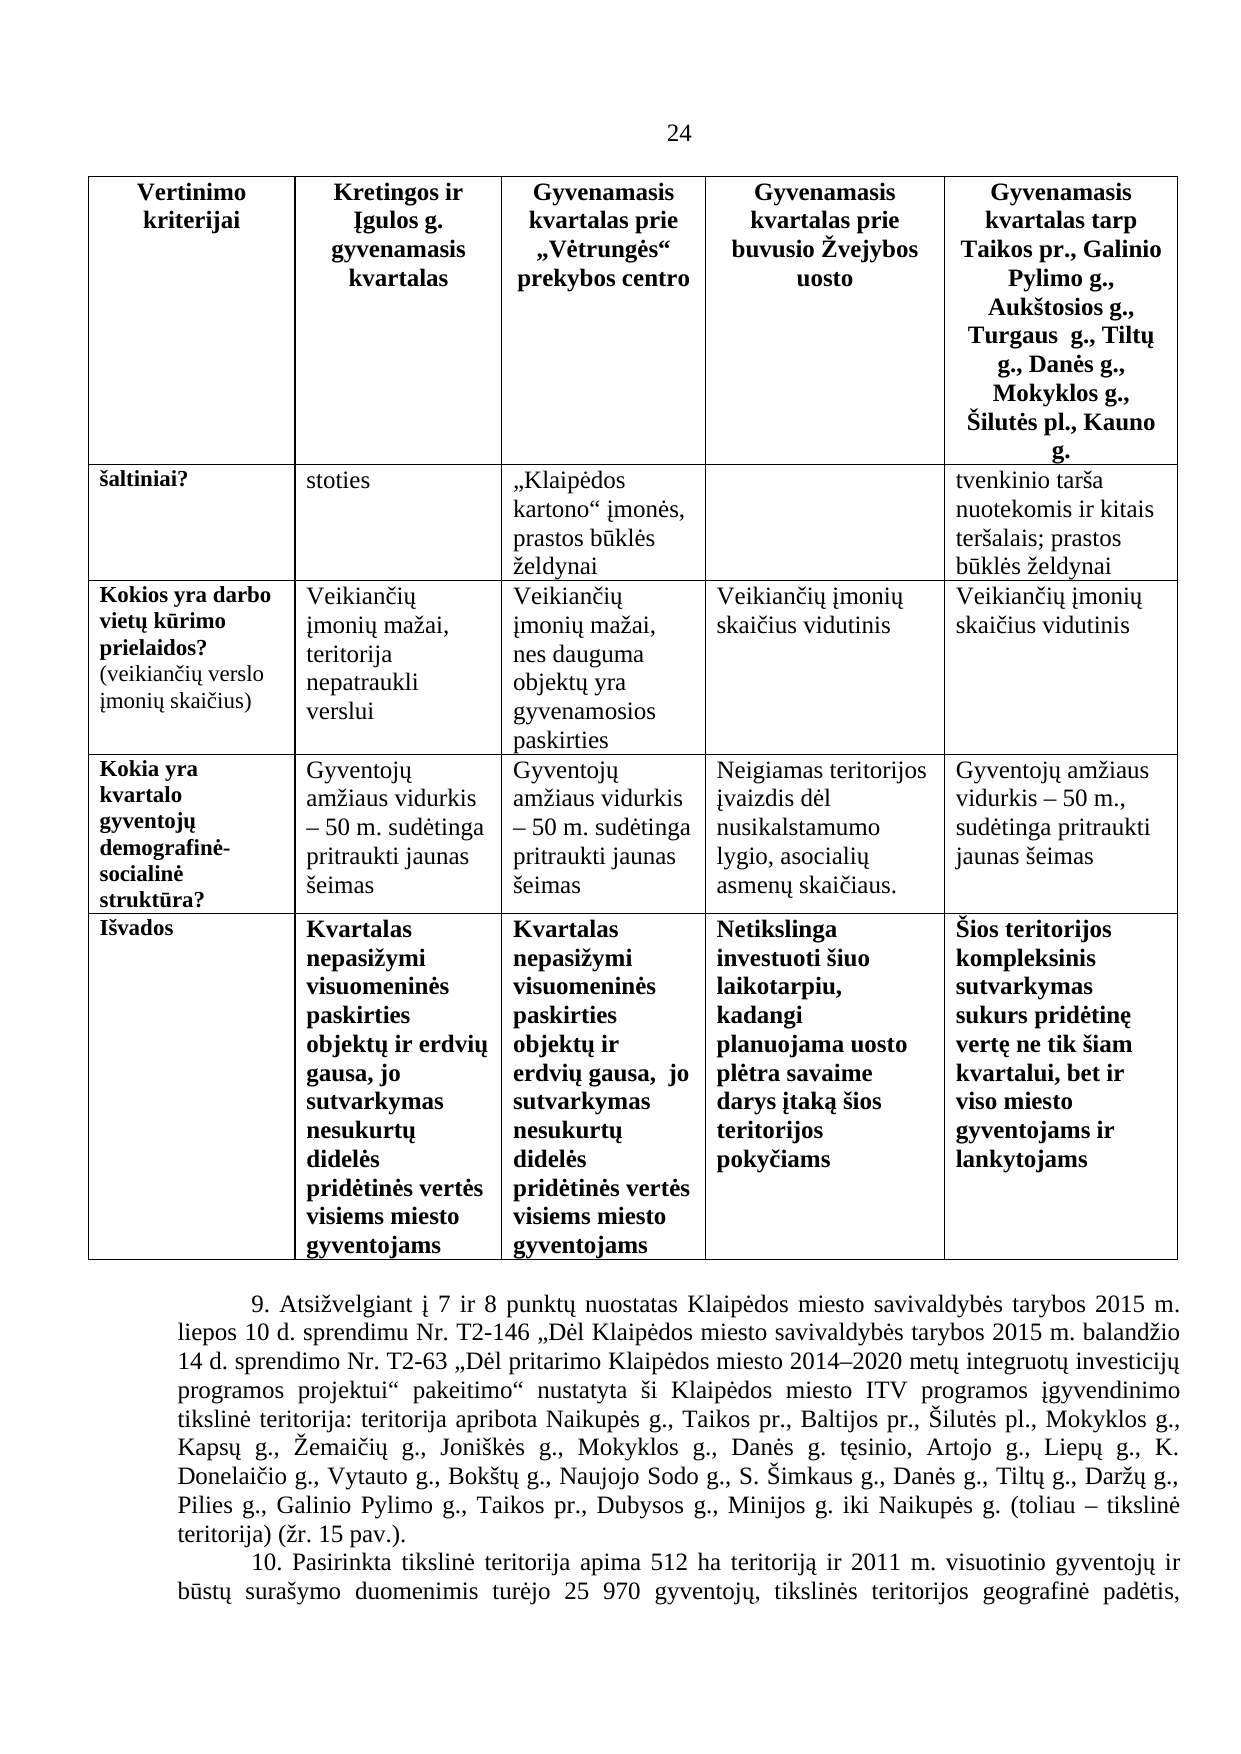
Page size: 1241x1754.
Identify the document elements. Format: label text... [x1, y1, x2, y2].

table_cell Kokios yra darbo vietų kūrimo prielaidos? (veikiančių verslo įmonių skaičius) [89, 581, 294, 754]
table_cell Gyventojų amžiaus vidurkis – 50 m., sudėtinga pritraukti jaunas šeimas [945, 755, 1177, 913]
table_cell tvenkinio tarša nuotekomis ir kitais teršalais; prastos būklės želdynai [945, 465, 1177, 580]
table_header Kretingos ir Įgulos g. gyvenamasis kvartalas [296, 177, 501, 464]
table_header Gyvenamasis kvartalas prie buvusio Žvejybos uosto [706, 177, 944, 464]
table_cell Veikiančių įmonių mažai, nes dauguma objektų yra gyvenamosios paskirties [502, 581, 705, 754]
table_cell Neigiamas teritorijos įvaizdis dėl nusikalstamumo lygio, asocialių asmenų skaičiaus. [706, 755, 944, 913]
table_cell Išvados [89, 914, 294, 1259]
table_cell „Klaipėdos kartono“ įmonės, prastos būklės želdynai [502, 465, 705, 580]
table_header Gyvenamasis kvartalas prie „Vėtrungės“ prekybos centro [502, 177, 705, 464]
table_cell stoties [296, 465, 501, 580]
table_cell Veikiančių įmonių skaičius vidutinis [945, 581, 1177, 754]
table_header Vertinimo kriterijai [89, 177, 294, 464]
table_cell Veikiančių įmonių skaičius vidutinis [706, 581, 944, 754]
table_cell Gyventojų amžiaus vidurkis – 50 m. sudėtinga pritraukti jaunas šeimas [502, 755, 705, 913]
table_cell Netikslinga investuoti šiuo laikotarpiu, kadangi planuojama uosto plėtra savaime darys įtaką šios teritorijos pokyčiams [706, 914, 944, 1259]
table_cell šaltiniai? [89, 465, 294, 580]
table_cell Kokia yra kvartalo gyventojų demografinė-socialinė struktūra? [89, 755, 294, 913]
table_cell Gyventojų amžiaus vidurkis – 50 m. sudėtinga pritraukti jaunas šeimas [296, 755, 501, 913]
text 9. Atsižvelgiant į 7 ir 8 punktų nuostatas Klaipėdos miesto savivaldybės tarybos 2015 m. liepos 10 d. sprendimu Nr. T2-146 „Dėl Klaipėdos miesto savivaldybės tarybos 2015 m. balandžio 14 d. sprendimo Nr. T2-63 „Dėl pritarimo Klaipėdos miesto 2014–2020 metų integruotų investicijų programos projektui“ pakeitimo“ nustatyta ši Klaipėdos miesto ITV programos įgyvendinimo tikslinė teritorija: teritorija apribota Naikupės g., Taikos pr., Baltijos pr., Šilutės pl., Mokyklos g., Kapsų g., Žemaičių g., Joniškės g., Mokyklos g., Danės g. tęsinio, Artojo g., Liepų g., K. Donelaičio g., Vytauto g., Bokštų g., Naujojo Sodo g., S. Šimkaus g., Danės g., Tiltų g., Daržų g., Pilies g., Galinio Pylimo g., Taikos pr., Dubysos g., Minijos g. iki Naikupės g. (toliau – tikslinė teritorija) (žr. 15 pav.). [177, 1289, 1181, 1547]
text 10. Pasirinkta tikslinė teritorija apima 512 ha teritoriją ir 2011 m. visuotinio gyventojų ir būstų surašymo duomenimis turėjo 25 970 gyventojų, tikslinės teritorijos geografinė padėtis, [177, 1547, 1181, 1605]
table_cell Veikiančių įmonių mažai, teritorija nepatraukli verslui [296, 581, 501, 754]
table_cell Šios teritorijos kompleksinis sutvarkymas sukurs pridėtinę vertę ne tik šiam kvartalui, bet ir viso miesto gyventojams ir lankytojams [945, 914, 1177, 1259]
table_cell Kvartalas nepasižymi visuomeninės paskirties objektų ir erdvių gausa, jo sutvarkymas nesukurtų didelės pridėtinės vertės visiems miesto gyventojams [296, 914, 501, 1259]
table_cell [706, 465, 944, 580]
table_cell Kvartalas nepasižymi visuomeninės paskirties objektų ir erdvių gausa, jo sutvarkymas nesukurtų didelės pridėtinės vertės visiems miesto gyventojams [502, 914, 705, 1259]
table_header Gyvenamasis kvartalas tarp Taikos pr., Galinio Pylimo g., Aukštosios g., Turgaus g., Tiltų g., Danės g., Mokyklos g., Šilutės pl., Kauno g. [945, 177, 1177, 464]
